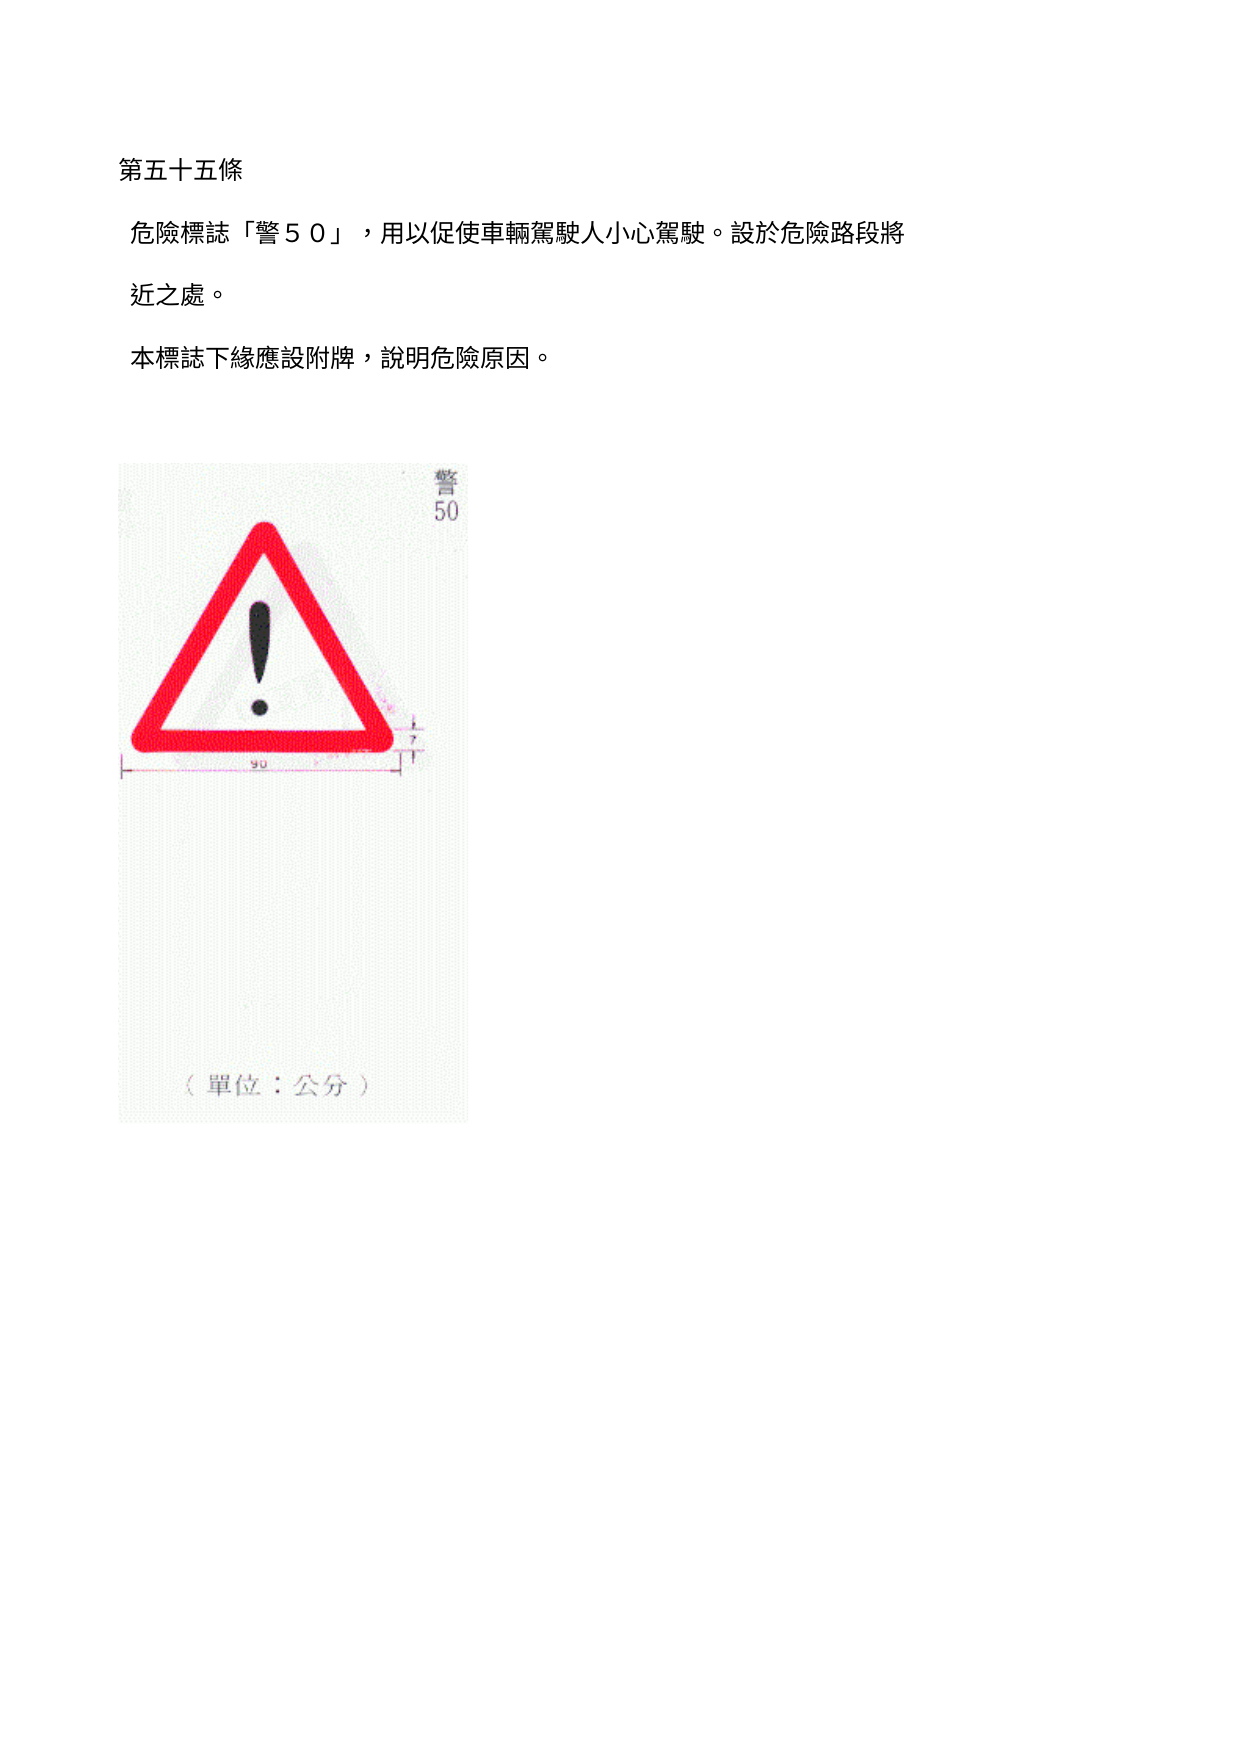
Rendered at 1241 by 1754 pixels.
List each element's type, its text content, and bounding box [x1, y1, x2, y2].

text 第五十五條 [118, 127, 1122, 189]
text 本標誌下緣應設附牌，說明危險原因。 [118, 314, 1122, 377]
text 近之處。 [118, 252, 1122, 314]
text 危險標誌「警５０」，用以促使車輛駕駛人小心駕駛。設於危險路段將 [118, 189, 1122, 252]
